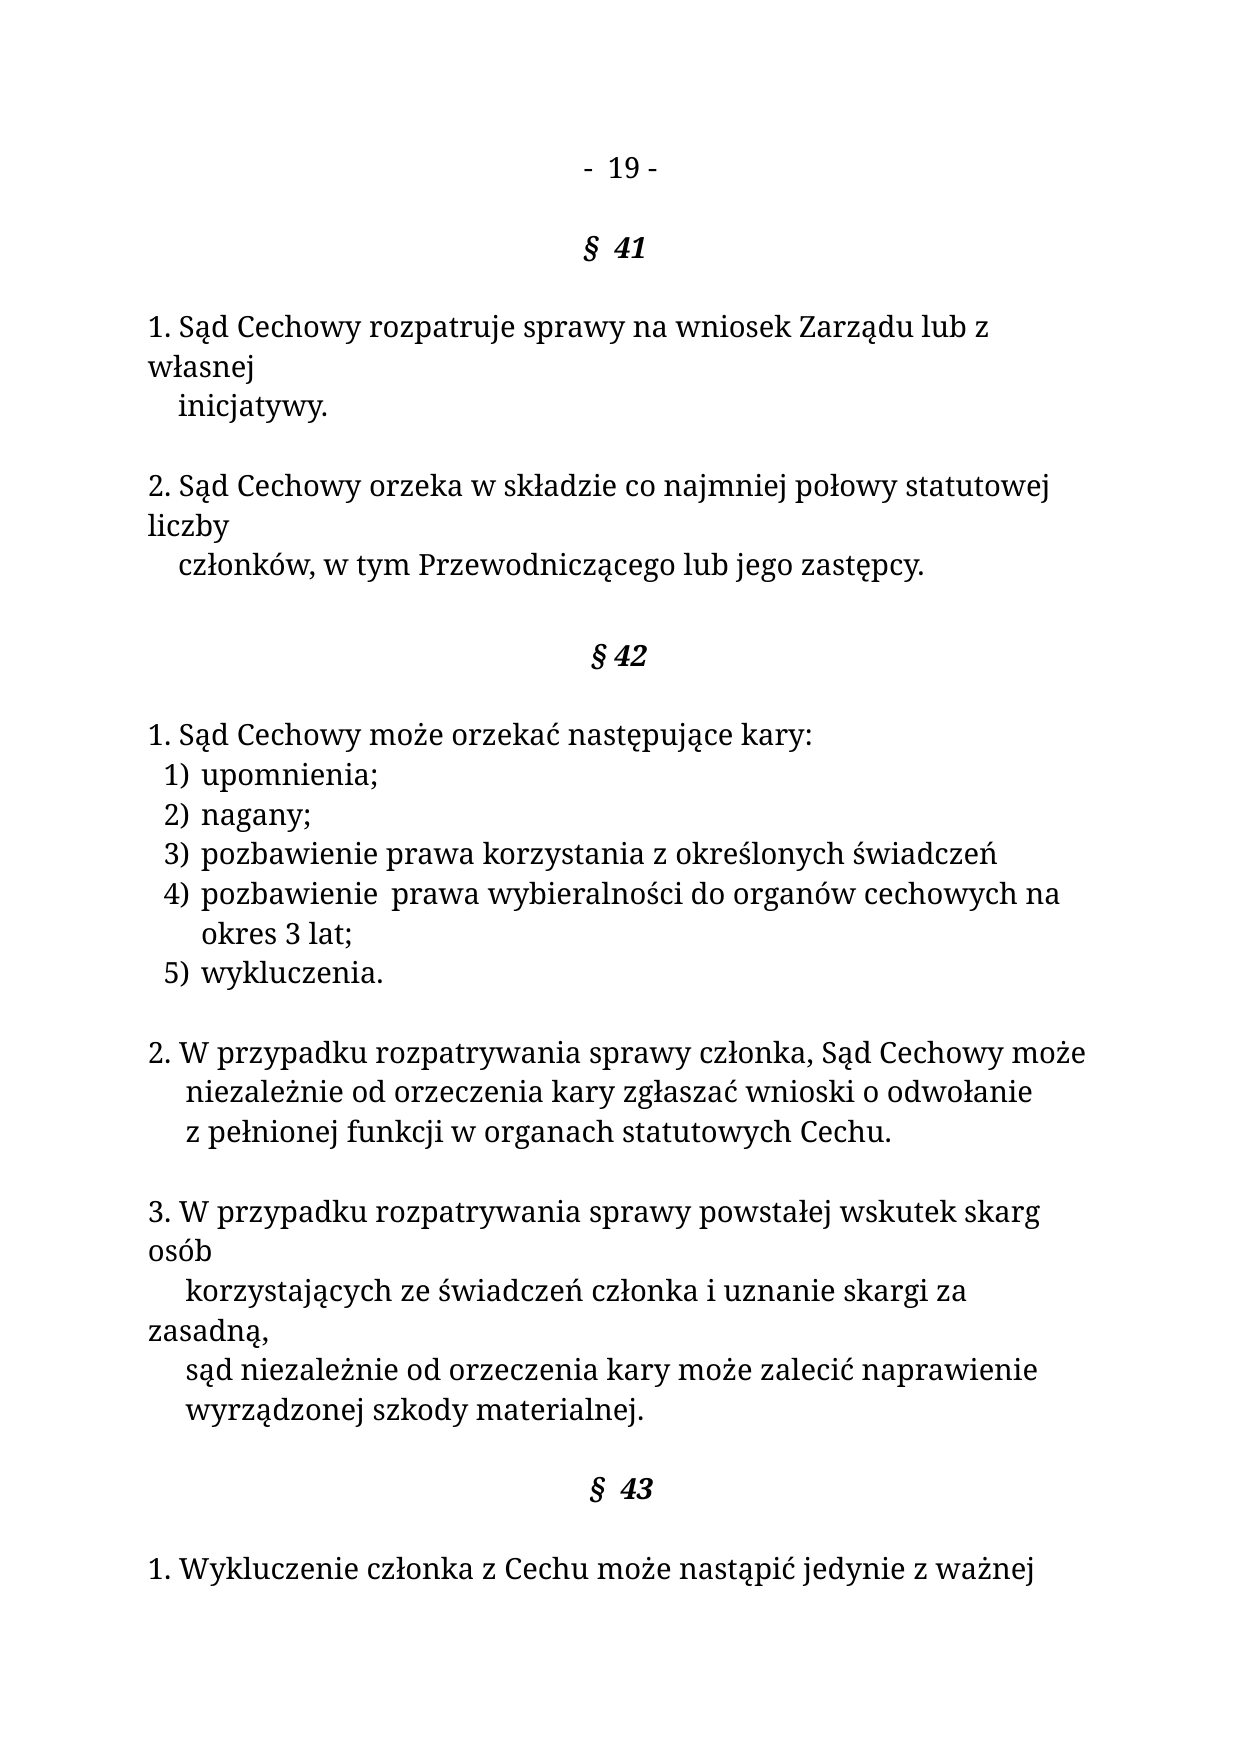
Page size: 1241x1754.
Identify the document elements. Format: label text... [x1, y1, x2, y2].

text niezależnie od orzeczenia kary zgłaszać wnioski o odwołanie [148, 1072, 1093, 1111]
text - 19 - [148, 148, 1093, 187]
text 1. Sąd Cechowy rozpatruje sprawy na wniosek Zarządu lub z własnej [148, 306, 1093, 386]
text 1. Sąd Cechowy może orzekać następujące kary: [148, 714, 1093, 754]
text 2. W przypadku rozpatrywania sprawy członka, Sąd Cechowy może [148, 1032, 1093, 1072]
text korzystających ze świadczeń członka i uznanie skargi za zasadną, [148, 1270, 1093, 1349]
text 3. W przypadku rozpatrywania sprawy powstałej wskutek skarg osób [148, 1191, 1093, 1270]
text z pełnionej funkcji w organach statutowych Cechu. [148, 1111, 1093, 1151]
text § 43 [148, 1469, 1093, 1508]
text inicjatywy. [148, 386, 1093, 425]
text członków, w tym Przewodniczącego lub jego zastępcy. [148, 544, 1093, 584]
text wyrządzonej szkody materialnej. [148, 1389, 1093, 1429]
list pozbawienie prawa korzystania z określonych świadczeń [163, 834, 1093, 873]
list nagany; [163, 794, 1093, 834]
list pozbawienie prawa wybieralności do organów cechowych na okres 3 lat; [163, 873, 1093, 953]
text sąd niezależnie od orzeczenia kary może zalecić naprawienie [148, 1349, 1093, 1389]
text § 42 [148, 635, 1093, 675]
text 1. Wykluczenie członka z Cechu może nastąpić jedynie z ważnej [148, 1548, 1093, 1588]
list wykluczenia. [163, 953, 1093, 992]
text § 41 [148, 227, 1093, 267]
text 2. Sąd Cechowy orzeka w składzie co najmniej połowy statutowej liczby [148, 465, 1093, 544]
list upomnienia; [163, 754, 1093, 794]
